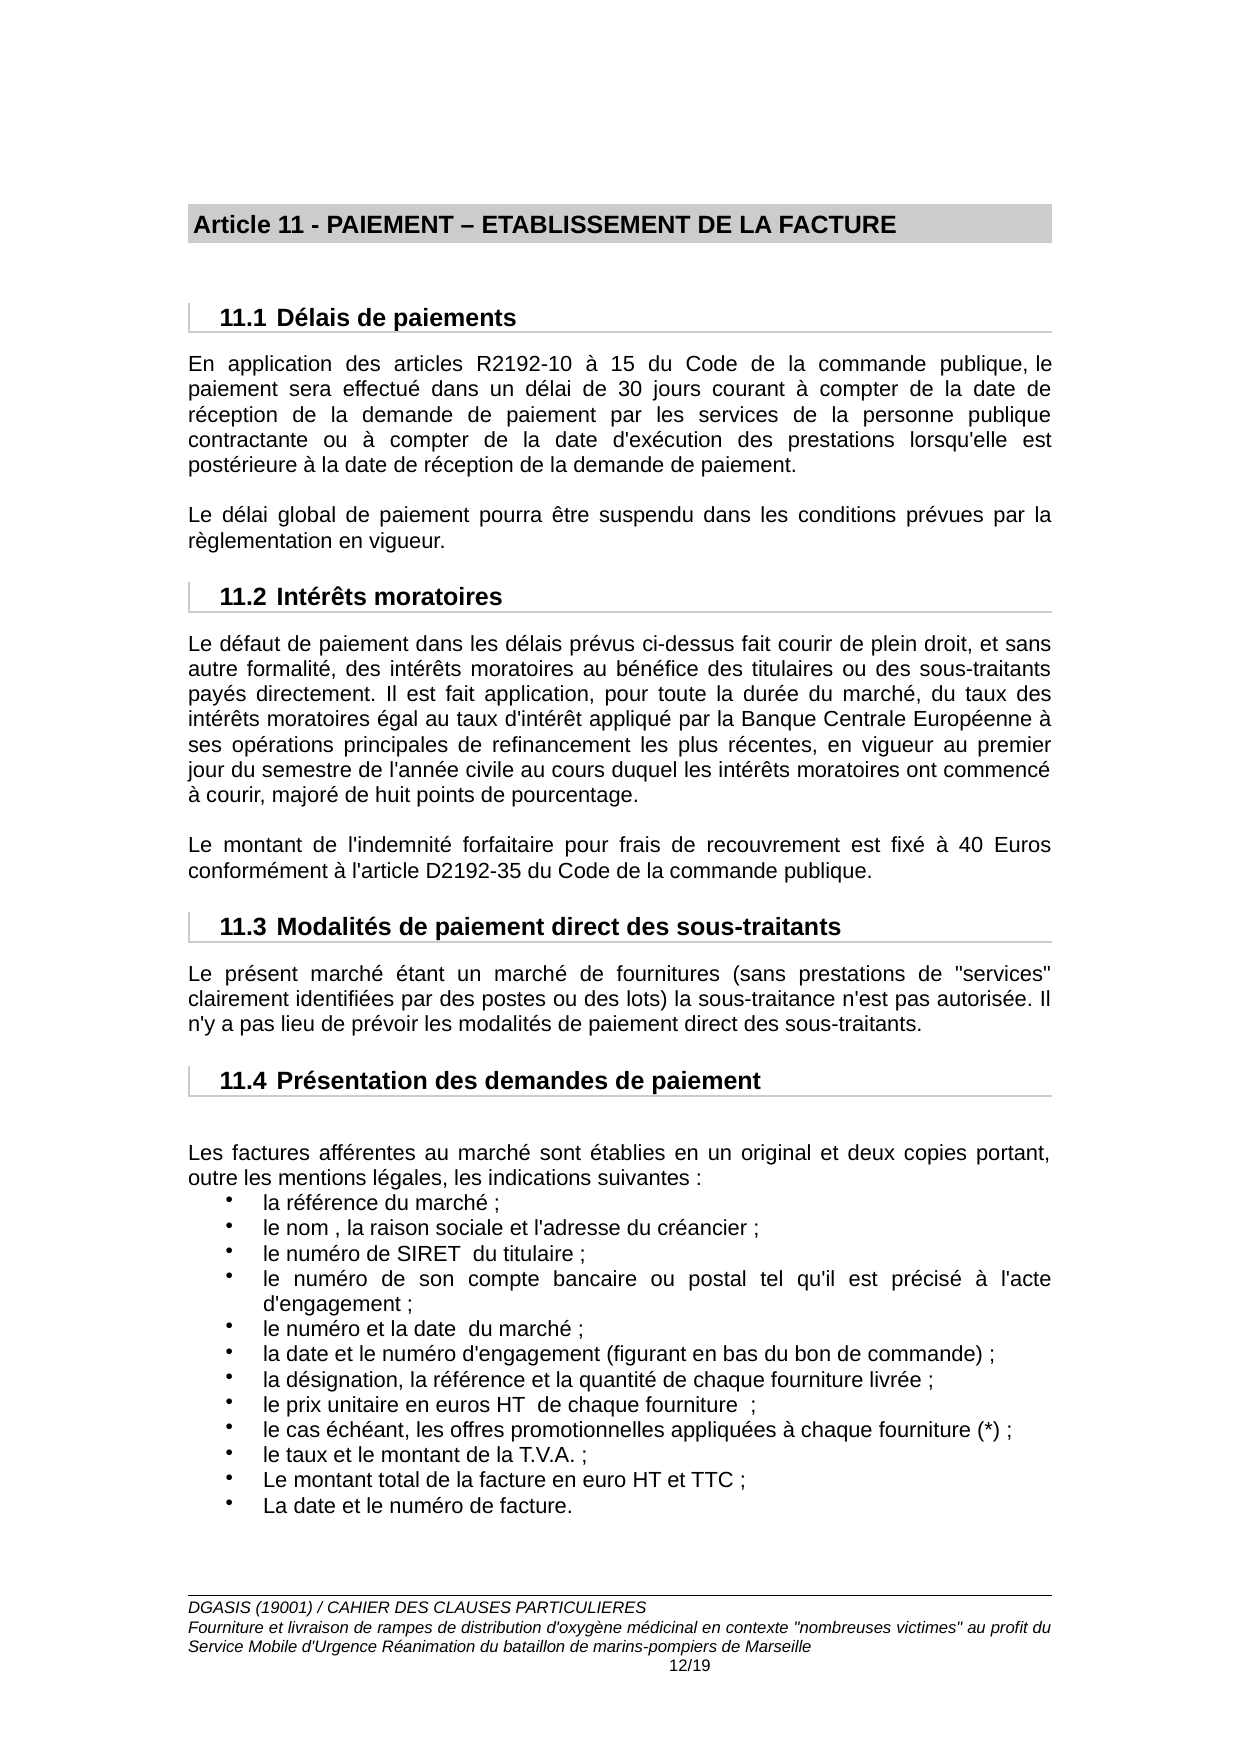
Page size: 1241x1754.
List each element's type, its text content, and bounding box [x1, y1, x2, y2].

list la désignation, la référence et la quantité de chaque fourniture livrée ; [225, 1367, 1052, 1392]
list le nom , la raison sociale et l'adresse du créancier ; [225, 1215, 1052, 1241]
list le numéro et la date du marché ; [225, 1316, 1052, 1341]
list le prix unitaire en euros HT de chaque fourniture ; [225, 1392, 1052, 1417]
subtitle PAIEMENT – ETABLISSEMENT DE LA FACTURE [190, 207, 1050, 241]
subtitle Intérêts moratoires [190, 582, 1052, 611]
subtitle Modalités de paiement direct des sous-traitants [190, 912, 1052, 941]
text Les factures afférentes au marché sont établies en un original et deux copies portant, outre les mentions légales, les indications suivantes : [188, 1140, 1052, 1190]
list Le montant total de la facture en euro HT et TTC ; [225, 1467, 1052, 1493]
subtitle Délais de paiements [188, 302, 1052, 331]
list la date et le numéro d'engagement (figurant en bas du bon de commande) ; [225, 1341, 1052, 1367]
text En application des articles R2192-10 à 15 du Code de la commande publique, le paiement sera effectué dans un délai de 30 jours courant à compter de la date de réception de la demande de paiement par les services de la personne publique contractante ou à compter de la date d'exécution des prestations lorsqu'elle est postérieure à la date de réception de la demande de paiement. [188, 351, 1052, 477]
text Le présent marché étant un marché de fournitures (sans prestations de "services" clairement identifiées par des postes ou des lots) la sous-traitance n'est pas autorisée. Il n'y a pas lieu de prévoir les modalités de paiement direct des sous-traitants. [188, 961, 1052, 1036]
list le numéro de son compte bancaire ou postal tel qu'il est précisé à l'acte d'engagement ; [225, 1266, 1052, 1316]
list La date et le numéro de facture. [225, 1493, 1052, 1518]
text Le montant de l'indemnité forfaitaire pour frais de recouvrement est fixé à 40 Euros conformément à l'article D2192-35 du Code de la commande publique. [188, 832, 1052, 883]
text Le défaut de paiement dans les délais prévus ci-dessus fait courir de plein droit, et sans autre formalité, des intérêts moratoires au bénéfice des titulaires ou des sous-traitants payés directement. Il est fait application, pour toute la durée du marché, du taux des intérêts moratoires égal au taux d'intérêt appliqué par la Banque Centrale Européenne à ses opérations principales de refinancement les plus récentes, en vigueur au premier jour du semestre de l'année civile au cours duquel les intérêts moratoires ont commencé à courir, majoré de huit points de pourcentage. [188, 631, 1052, 807]
list le taux et le montant de la T.V.A. ; [225, 1442, 1052, 1467]
text Le délai global de paiement pourra être suspendu dans les conditions prévues par la règlementation en vigueur. [188, 502, 1052, 553]
list le numéro de SIRET du titulaire ; [225, 1241, 1052, 1266]
list la référence du marché ; [225, 1190, 1052, 1215]
subtitle Présentation des demandes de paiement [190, 1066, 1052, 1095]
list le cas échéant, les offres promotionnelles appliquées à chaque fourniture (*) ; [225, 1417, 1052, 1442]
